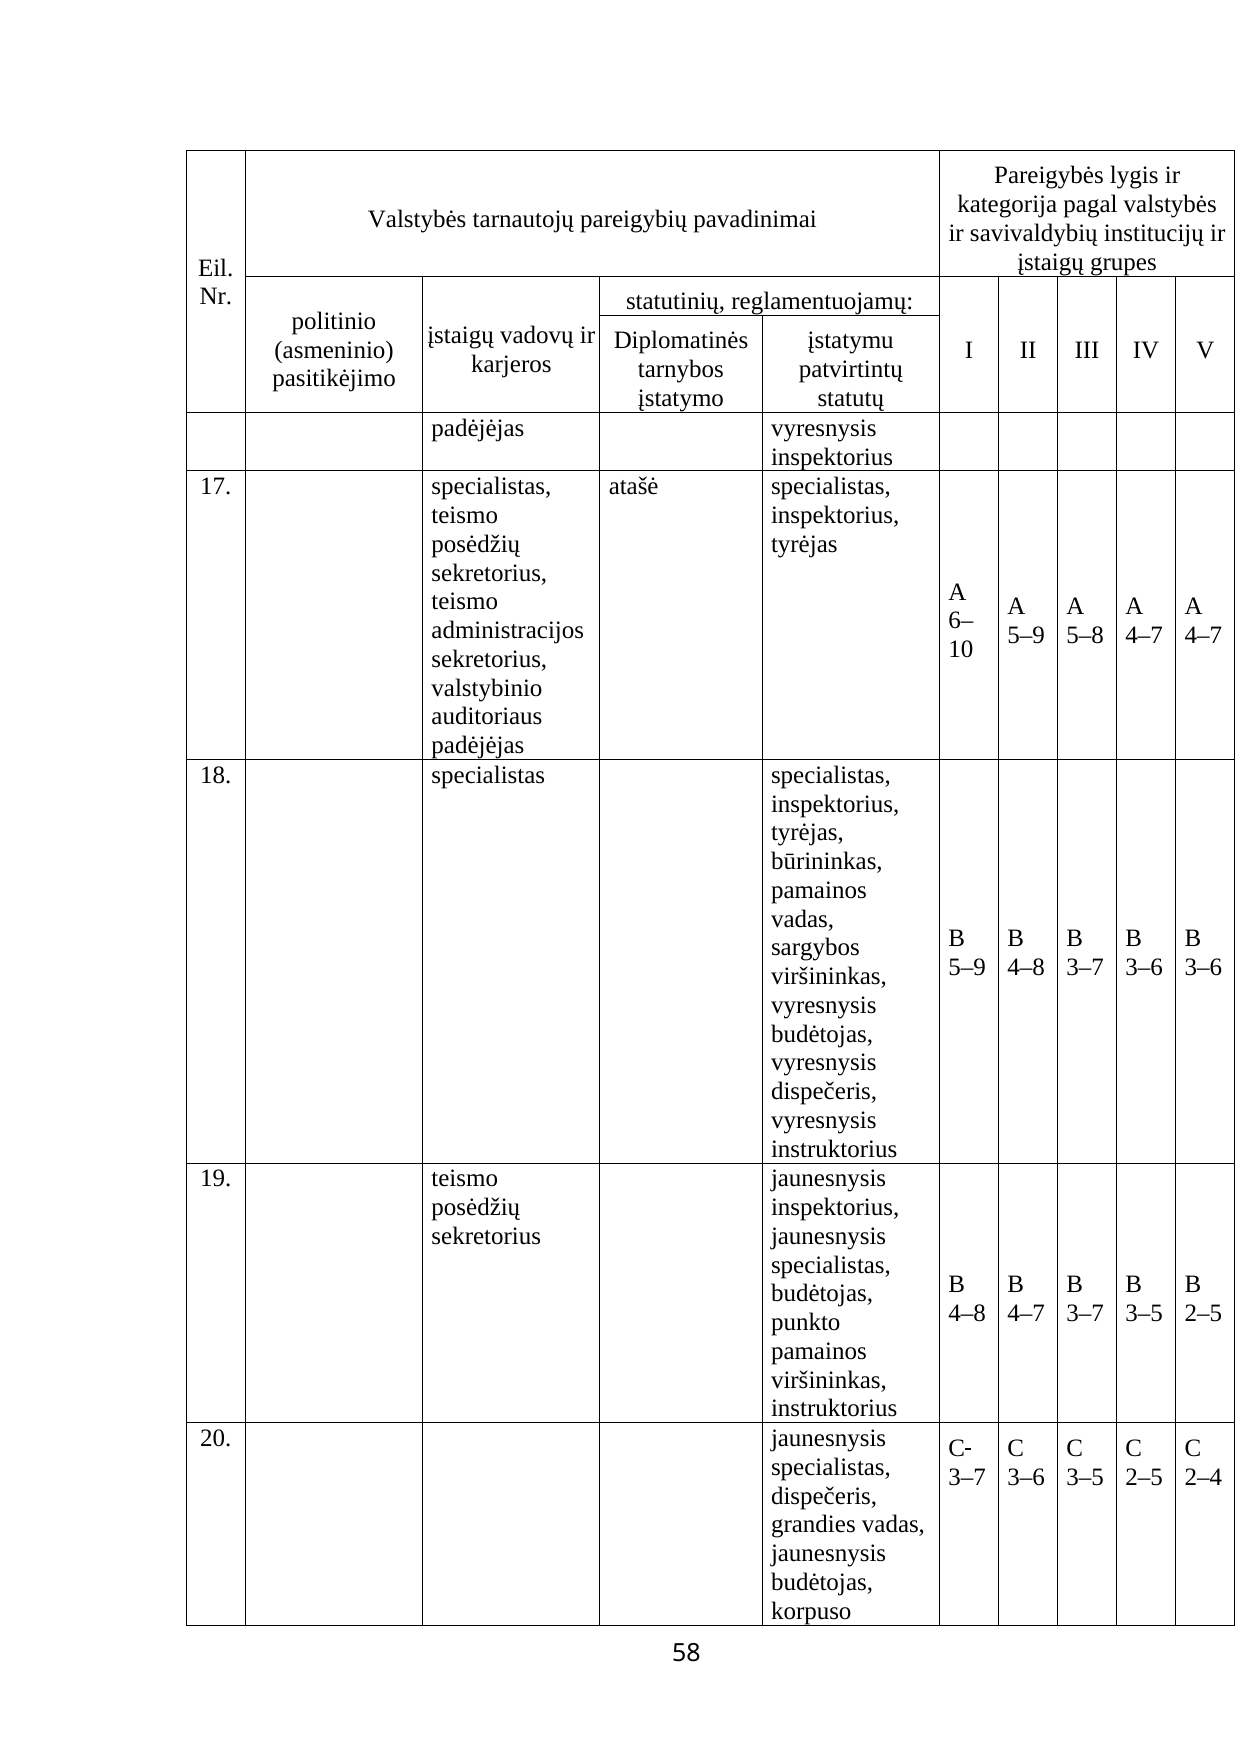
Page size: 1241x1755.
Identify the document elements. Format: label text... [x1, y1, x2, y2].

table_cell įstatymu patvirtintų statutų [763, 316, 939, 412]
table_cell [600, 413, 762, 470]
table_cell C 2–4 [1176, 1423, 1234, 1624]
table_cell [423, 1423, 599, 1624]
table_cell statutinių, reglamentuojamų: [600, 277, 939, 315]
table_cell jaunesnysis specialistas, dispečeris, grandies vadas, jaunesnysis budėtojas, korpuso [763, 1423, 939, 1624]
table_cell Diplomatinės tarnybos įstatymo [600, 316, 762, 412]
table_cell I [940, 277, 998, 412]
table_cell 19. [187, 1164, 245, 1422]
table_cell A 4–7 [1117, 471, 1175, 759]
table_cell [246, 1423, 422, 1624]
table_cell B 5–9 [940, 760, 998, 1162]
table_cell [246, 1164, 422, 1422]
table_cell 18. [187, 760, 245, 1162]
table_cell specialistas, teismo posėdžių sekretorius, teismo administracijos sekretorius, valstybinio auditoriaus padėjėjas [423, 471, 599, 759]
table_cell A 6–10 [940, 471, 998, 759]
table_header Valstybės tarnautojų pareigybių pavadinimai [246, 151, 939, 276]
table_cell teismo posėdžių sekretorius [423, 1164, 599, 1422]
table_cell [940, 413, 998, 470]
table_cell B 4–7 [999, 1164, 1057, 1422]
table_cell [1058, 413, 1116, 470]
table_cell B 3–6 [1176, 760, 1234, 1162]
table_cell II [999, 277, 1057, 412]
table_cell B 3–7 [1058, 1164, 1116, 1422]
table_cell specialistas, inspektorius, tyrėjas, būrininkas, pamainos vadas, sargybos viršininkas, vyresnysis budėtojas, vyresnysis dispečeris, vyresnysis instruktorius [763, 760, 939, 1162]
table_cell C 2–5 [1117, 1423, 1175, 1624]
table_cell B 4–8 [999, 760, 1057, 1162]
table_cell [187, 413, 245, 470]
table_cell specialistas [423, 760, 599, 1162]
table_cell vyresnysis inspektorius [763, 413, 939, 470]
table_cell [1176, 413, 1234, 470]
table_cell [600, 1423, 762, 1624]
table_cell III [1058, 277, 1116, 412]
table_cell A 5–9 [999, 471, 1057, 759]
table_cell 17. [187, 471, 245, 759]
table_cell B 2–5 [1176, 1164, 1234, 1422]
table_cell C 3–5 [1058, 1423, 1116, 1624]
table_cell B 3–6 [1117, 760, 1175, 1162]
table_header Pareigybės lygis ir kategorija pagal valstybės ir savivaldybių institucijų ir įstaigų grupes [940, 151, 1234, 276]
table_cell C 3–7 [940, 1423, 998, 1624]
table_cell C 3–6 [999, 1423, 1057, 1624]
table_cell [246, 413, 422, 470]
table_cell 20. [187, 1423, 245, 1624]
table_header Eil. Nr. [187, 151, 245, 412]
table_cell specialistas, inspektorius, tyrėjas [763, 471, 939, 759]
table_cell B 4–8 [940, 1164, 998, 1422]
table_cell padėjėjas [423, 413, 599, 470]
table_cell politinio (asmeninio) pasitikėjimo [246, 277, 422, 412]
table_cell [600, 760, 762, 1162]
table_cell A 5–8 [1058, 471, 1116, 759]
table_cell [1117, 413, 1175, 470]
table_cell B 3–7 [1058, 760, 1116, 1162]
table_cell IV [1117, 277, 1175, 412]
table_cell atašė [600, 471, 762, 759]
table_cell [246, 471, 422, 759]
table_cell jaunesnysis inspektorius, jaunesnysis specialistas, budėtojas, punkto pamainos viršininkas, instruktorius [763, 1164, 939, 1422]
table_cell įstaigų vadovų ir karjeros [423, 277, 599, 412]
table_cell [246, 760, 422, 1162]
table_cell B 3–5 [1117, 1164, 1175, 1422]
table_cell [999, 413, 1057, 470]
table_cell A 4–7 [1176, 471, 1234, 759]
table_cell [600, 1164, 762, 1422]
table_cell V [1176, 277, 1234, 412]
